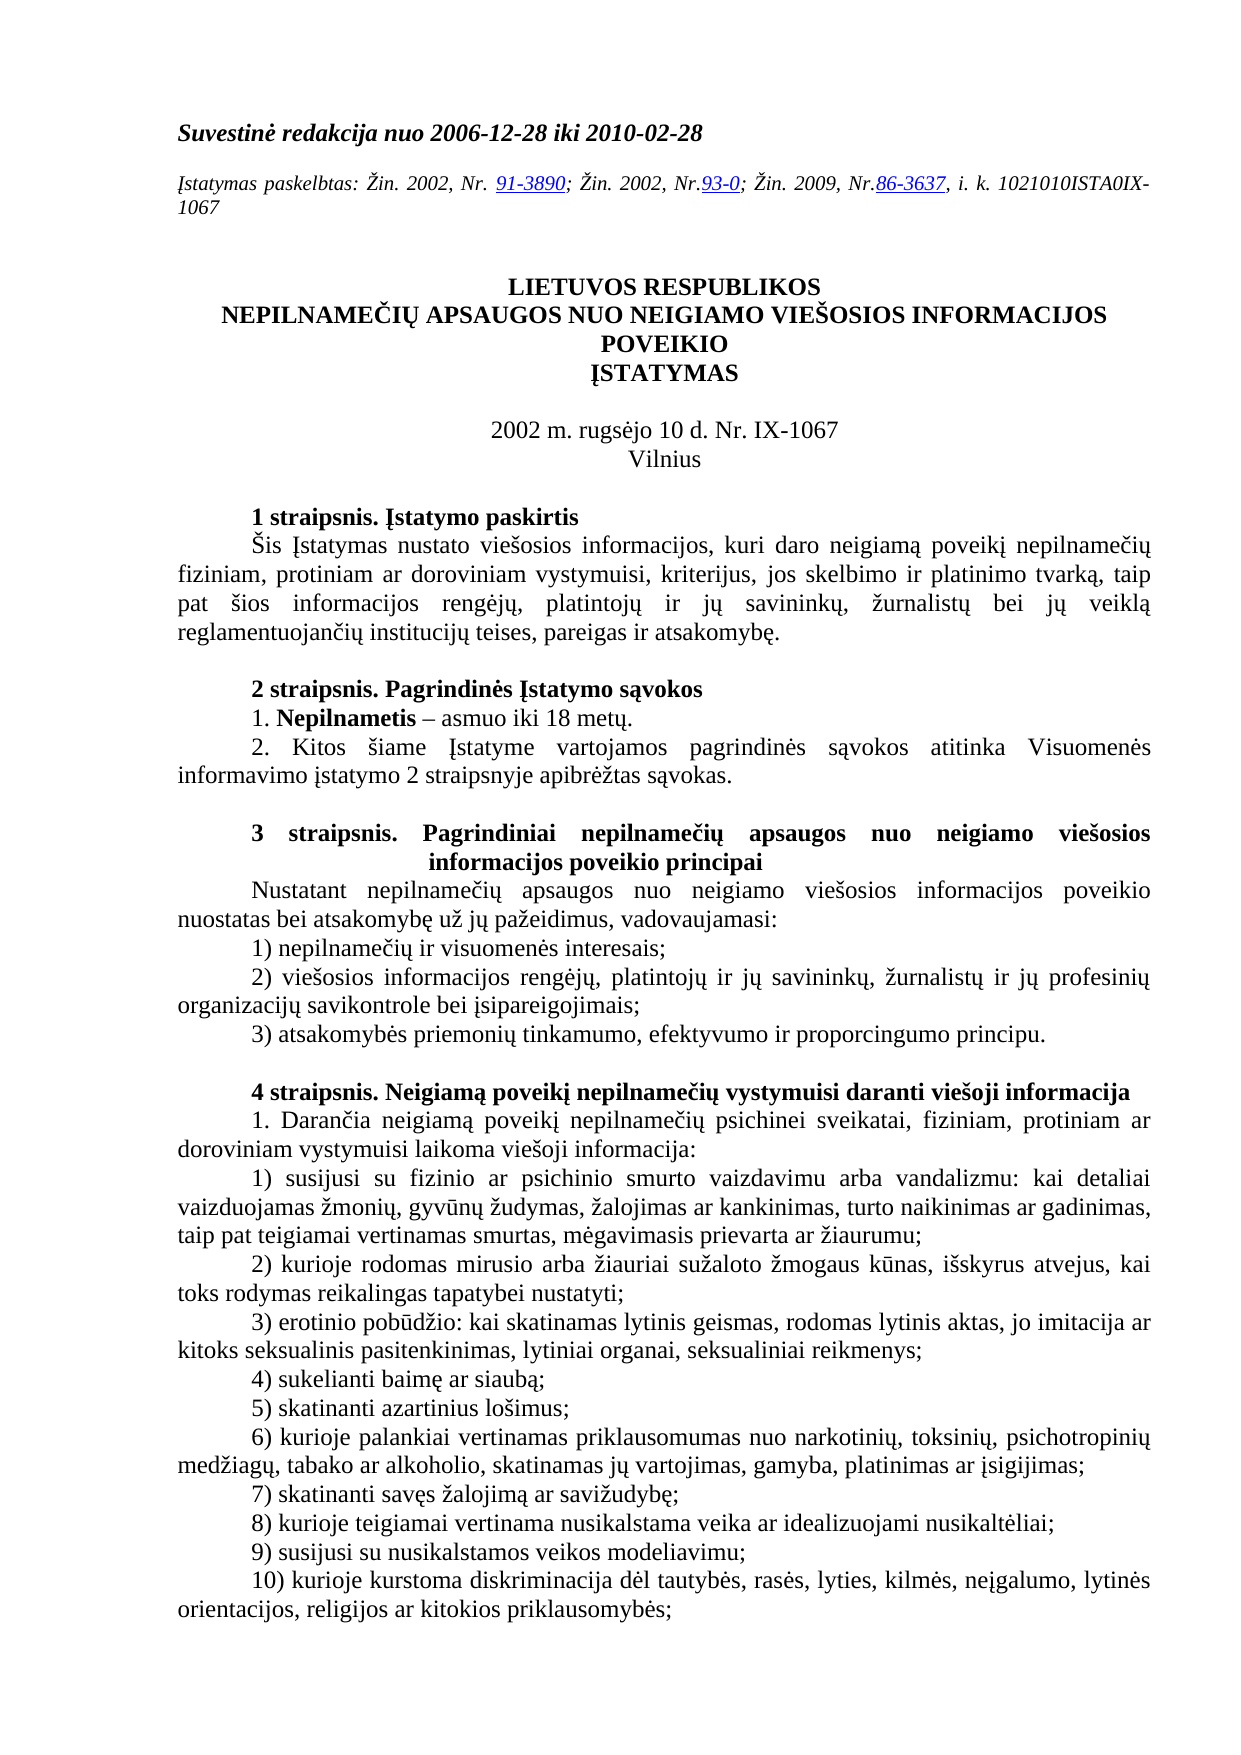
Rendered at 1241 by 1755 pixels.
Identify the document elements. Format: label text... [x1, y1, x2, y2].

text 1. Nepilnametis – asmuo iki 18 metų. [177, 703, 1152, 732]
text 7) skatinanti savęs žalojimą ar savižudybę; [177, 1479, 1152, 1508]
text 1. Darančia neigiamą poveikį nepilnamečių psichinei sveikatai, fiziniam, protiniam ar doroviniam vystymuisi laikoma viešoji informacija: [177, 1106, 1152, 1163]
text 2) viešosios informacijos rengėjų, platintojų ir jų savininkų, žurnalistų ir jų profesinių organizacijų savikontrole bei įsipareigojimais; [177, 962, 1152, 1019]
text 3 straipsnis. Pagrindiniai nepilnamečių apsaugos nuo neigiamo viešosios informacijos poveikio principai [251, 818, 1152, 876]
text 8) kurioje teigiamai vertinama nusikalstama veika ar idealizuojami nusikaltėliai; [177, 1508, 1152, 1537]
text LIETUVOS RESPUBLIKOS [177, 272, 1152, 301]
text 4 straipsnis. Neigiamą poveikį nepilnamečių vystymuisi daranti viešoji informacija [177, 1077, 1152, 1106]
text 2002 m. rugsėjo 10 d. Nr. IX-1067 [177, 416, 1152, 444]
text 5) skatinanti azartinius lošimus; [177, 1393, 1152, 1422]
text 2 straipsnis. Pagrindinės Įstatymo sąvokos [177, 674, 1152, 703]
text Nustatant nepilnamečių apsaugos nuo neigiamo viešosios informacijos poveikio nuostatas bei atsakomybę už jų pažeidimus, vadovaujamasi: [177, 876, 1152, 933]
text 1) susijusi su fizinio ar psichinio smurto vaizdavimu arba vandalizmu: kai detaliai vaizduojamas žmonių, gyvūnų žudymas, žalojimas ar kankinimas, turto naikinimas ar gadinimas, taip pat teigiamai vertinamas smurtas, mėgavimasis prievarta ar žiaurumu; [177, 1163, 1152, 1249]
text 6) kurioje palankiai vertinamas priklausomumas nuo narkotinių, toksinių, psichotropinių medžiagų, tabako ar alkoholio, skatinamas jų vartojimas, gamyba, platinimas ar įsigijimas; [177, 1422, 1152, 1479]
text ĮSTATYMAS [177, 358, 1152, 387]
text 1 straipsnis. Įstatymo paskirtis [177, 502, 1152, 531]
text 1) nepilnamečių ir visuomenės interesais; [177, 933, 1152, 962]
text Vilnius [177, 444, 1152, 473]
text 2. Kitos šiame Įstatyme vartojamos pagrindinės sąvokos atitinka Visuomenės informavimo įstatymo 2 straipsnyje apibrėžtas sąvokas. [177, 732, 1152, 789]
text NEPILNAMEČIŲ APSAUGOS NUO NEIGIAMO VIEŠOSIOS INFORMACIJOS POVEIKIO [177, 301, 1152, 358]
text Šis Įstatymas nustato viešosios informacijos, kuri daro neigiamą poveikį nepilnamečių fiziniam, protiniam ar doroviniam vystymuisi, kriterijus, jos skelbimo ir platinimo tvarką, taip pat šios informacijos rengėjų, platintojų ir jų savininkų, žurnalistų bei jų veiklą reglamentuojančių institucijų teises, pareigas ir atsakomybę. [177, 531, 1152, 646]
text Suvestinė redakcija nuo 2006-12-28 iki 2010-02-28 [177, 118, 1152, 147]
text 10) kurioje kurstoma diskriminacija dėl tautybės, rasės, lyties, kilmės, neįgalumo, lytinės orientacijos, religijos ar kitokios priklausomybės; [177, 1566, 1152, 1623]
text 4) sukelianti baimę ar siaubą; [177, 1364, 1152, 1393]
text Įstatymas paskelbtas: Žin. 2002, Nr. 91-3890; Žin. 2002, Nr.93-0; Žin. 2009, Nr.86-3637, i. k. 1021010ISTA0IX-1067 [177, 171, 1152, 219]
text 3) erotinio pobūdžio: kai skatinamas lytinis geismas, rodomas lytinis aktas, jo imitacija ar kitoks seksualinis pasitenkinimas, lytiniai organai, seksualiniai reikmenys; [177, 1307, 1152, 1364]
text 9) susijusi su nusikalstamos veikos modeliavimu; [177, 1537, 1152, 1566]
text 2) kurioje rodomas mirusio arba žiauriai sužaloto žmogaus kūnas, išskyrus atvejus, kai toks rodymas reikalingas tapatybei nustatyti; [177, 1249, 1152, 1307]
text 3) atsakomybės priemonių tinkamumo, efektyvumo ir proporcingumo principu. [177, 1019, 1152, 1048]
